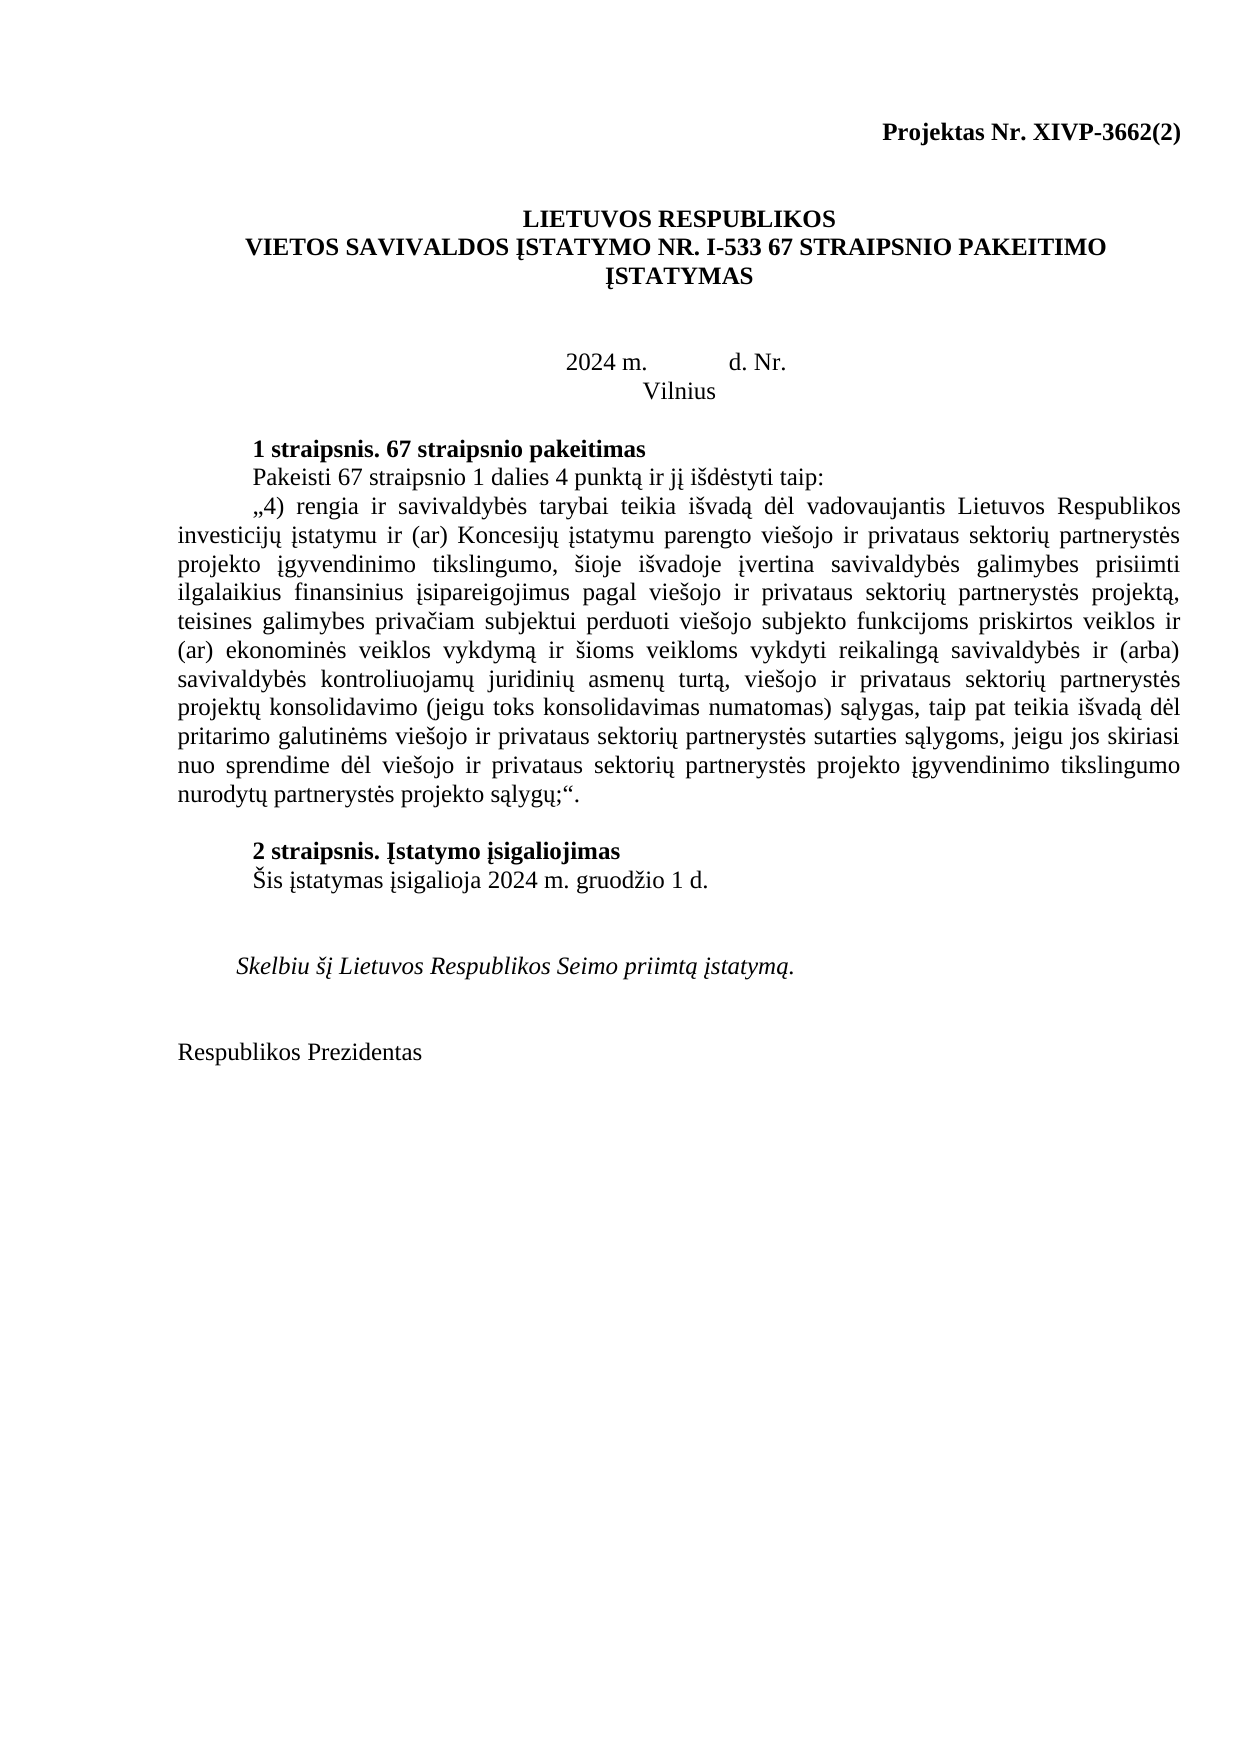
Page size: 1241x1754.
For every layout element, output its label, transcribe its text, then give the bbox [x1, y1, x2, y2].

text „4) rengia ir savivaldybės tarybai teikia išvadą dėl vadovaujantis Lietuvos Respublikos investicijų įstatymu ir (ar) Koncesijų įstatymu parengto viešojo ir privataus sektorių partnerystės projekto įgyvendinimo tikslingumo, šioje išvadoje įvertina savivaldybės galimybes prisiimti ilgalaikius finansinius įsipareigojimus pagal viešojo ir privataus sektorių partnerystės projektą, teisines galimybes privačiam subjektui perduoti viešojo subjekto funkcijoms priskirtos veiklos ir (ar) ekonominės veiklos vykdymą ir šioms veikloms vykdyti reikalingą savivaldybės ir (arba) savivaldybės kontroliuojamų juridinių asmenų turtą, viešojo ir privataus sektorių partnerystės projektų konsolidavimo (jeigu toks konsolidavimas numatomas) sąlygas, taip pat teikia išvadą dėl pritarimo galutinėms viešojo ir privataus sektorių partnerystės sutarties sąlygoms, jeigu jos skiriasi nuo sprendime dėl viešojo ir privataus sektorių partnerystės projekto įgyvendinimo tikslingumo nurodytų partnerystės projekto sąlygų;“. [177, 491, 1181, 807]
text Pakeisti 67 straipsnio 1 dalies 4 punktą ir jį išdėstyti taip: [177, 462, 1181, 491]
text 2024 m. d. Nr. [177, 347, 1181, 376]
text 1 straipsnis. 67 straipsnio pakeitimas [177, 434, 1181, 462]
text Projektas Nr. XIVP-3662(2) [856, 117, 1181, 146]
text LIETUVOS RESPUBLIKOS [177, 204, 1181, 232]
text Vilnius [177, 376, 1181, 405]
text 2 straipsnis. Įstatymo įsigaliojimas [177, 836, 1181, 865]
text Šis įstatymas įsigalioja 2024 m. gruodžio 1 d. [177, 865, 1181, 894]
text Skelbiu šį Lietuvos Respublikos Seimo priimtą įstatymą. [177, 951, 1181, 980]
text VIETOS SAVIVALDOS ĮSTATYMO NR. I-533 67 STRAIPSNIO PAKEITIMO [177, 232, 1181, 261]
text Respublikos Prezidentas [177, 1037, 1181, 1066]
text ĮSTATYMAS [177, 261, 1181, 290]
